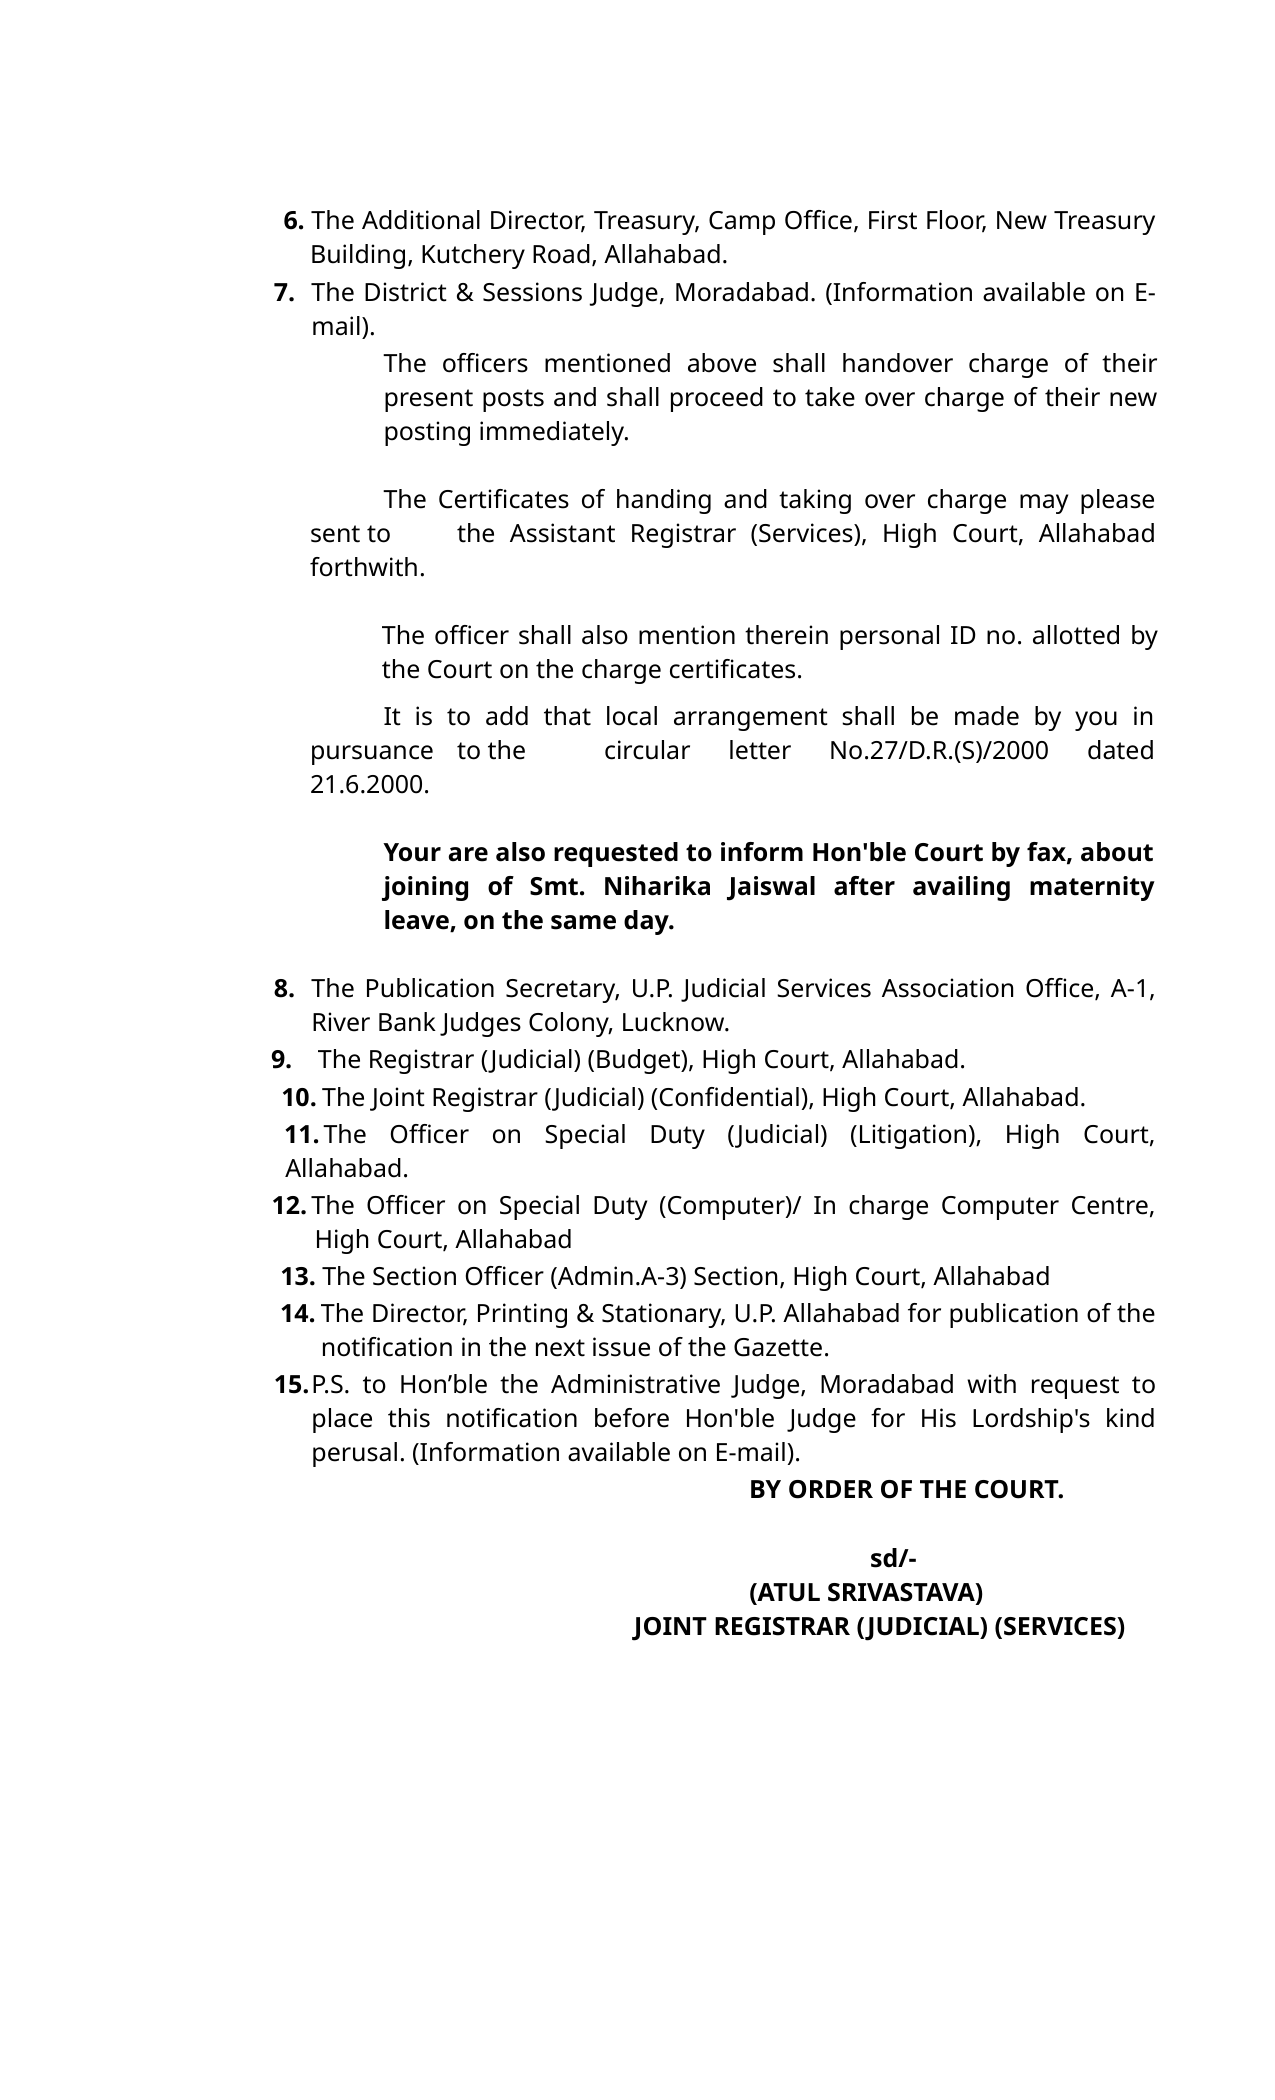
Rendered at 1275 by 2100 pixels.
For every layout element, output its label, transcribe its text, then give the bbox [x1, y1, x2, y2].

text Your are also requested to inform Hon'ble Court by fax, about joining of Smt. Niharika Jaiswal after availing maternity leave, on the same day. [383, 835, 1155, 937]
text sd/- [236, 1540, 1157, 1574]
list P.S. to Hon’ble the Administrative Judge, Moradabad with request to place this notification before Hon'ble Judge for His Lordship's kind perusal. (Information available on E-mail). [274, 1367, 1157, 1469]
text The officers mentioned above shall handover charge of their present posts and shall proceed to take over charge of their new posting immediately. [313, 345, 1158, 448]
list The Publication Secretary, U.P. Judicial Services Association Office, A-1, River Bank Judges Colony, Lucknow. [274, 971, 1157, 1039]
list The Officer on Special Duty (Computer)/ In charge Computer Centre, High Court, Allahabad [271, 1187, 1157, 1256]
text JOINT REGISTRAR (JUDICIAL) (SERVICES) [236, 1608, 1157, 1642]
list The District & Sessions Judge, Moradabad. (Information available on E-mail). [274, 274, 1157, 342]
list The Registrar (Judicial) (Budget), High Court, Allahabad. [271, 1042, 1157, 1076]
list The Joint Registrar (Judicial) (Confidential), High Court, Allahabad. [281, 1079, 1157, 1113]
text The officer shall also mention therein personal ID no. allotted by the Court on the charge certificates. [382, 618, 1158, 686]
list The Section Officer (Admin.A-3) Section, High Court, Allahabad [280, 1259, 1157, 1293]
list The Additional Director, Treasury, Camp Office, First Floor, New Treasury Building, Kutchery Road, Allahabad. [283, 203, 1157, 271]
list The Officer on Special Duty (Judicial) (Litigation), High Court, Allahabad. [284, 1116, 1157, 1184]
text (ATUL SRIVASTAVA) [236, 1574, 1157, 1608]
list The Director, Printing & Stationary, U.P. Allahabad for publication of the notification in the next issue of the Gazette. [280, 1296, 1157, 1364]
text The Certificates of handing and taking over charge may please sent to the Assistant Registrar (Services), High Court, Allahabad forthwith. [310, 482, 1157, 584]
text BY ORDER OF THE COURT. [236, 1472, 1157, 1506]
text It is to add that local arrangement shall be made by you in pursuance to the circular letter No.27/D.R.(S)/2000 dated 21.6.2000. [310, 698, 1155, 801]
